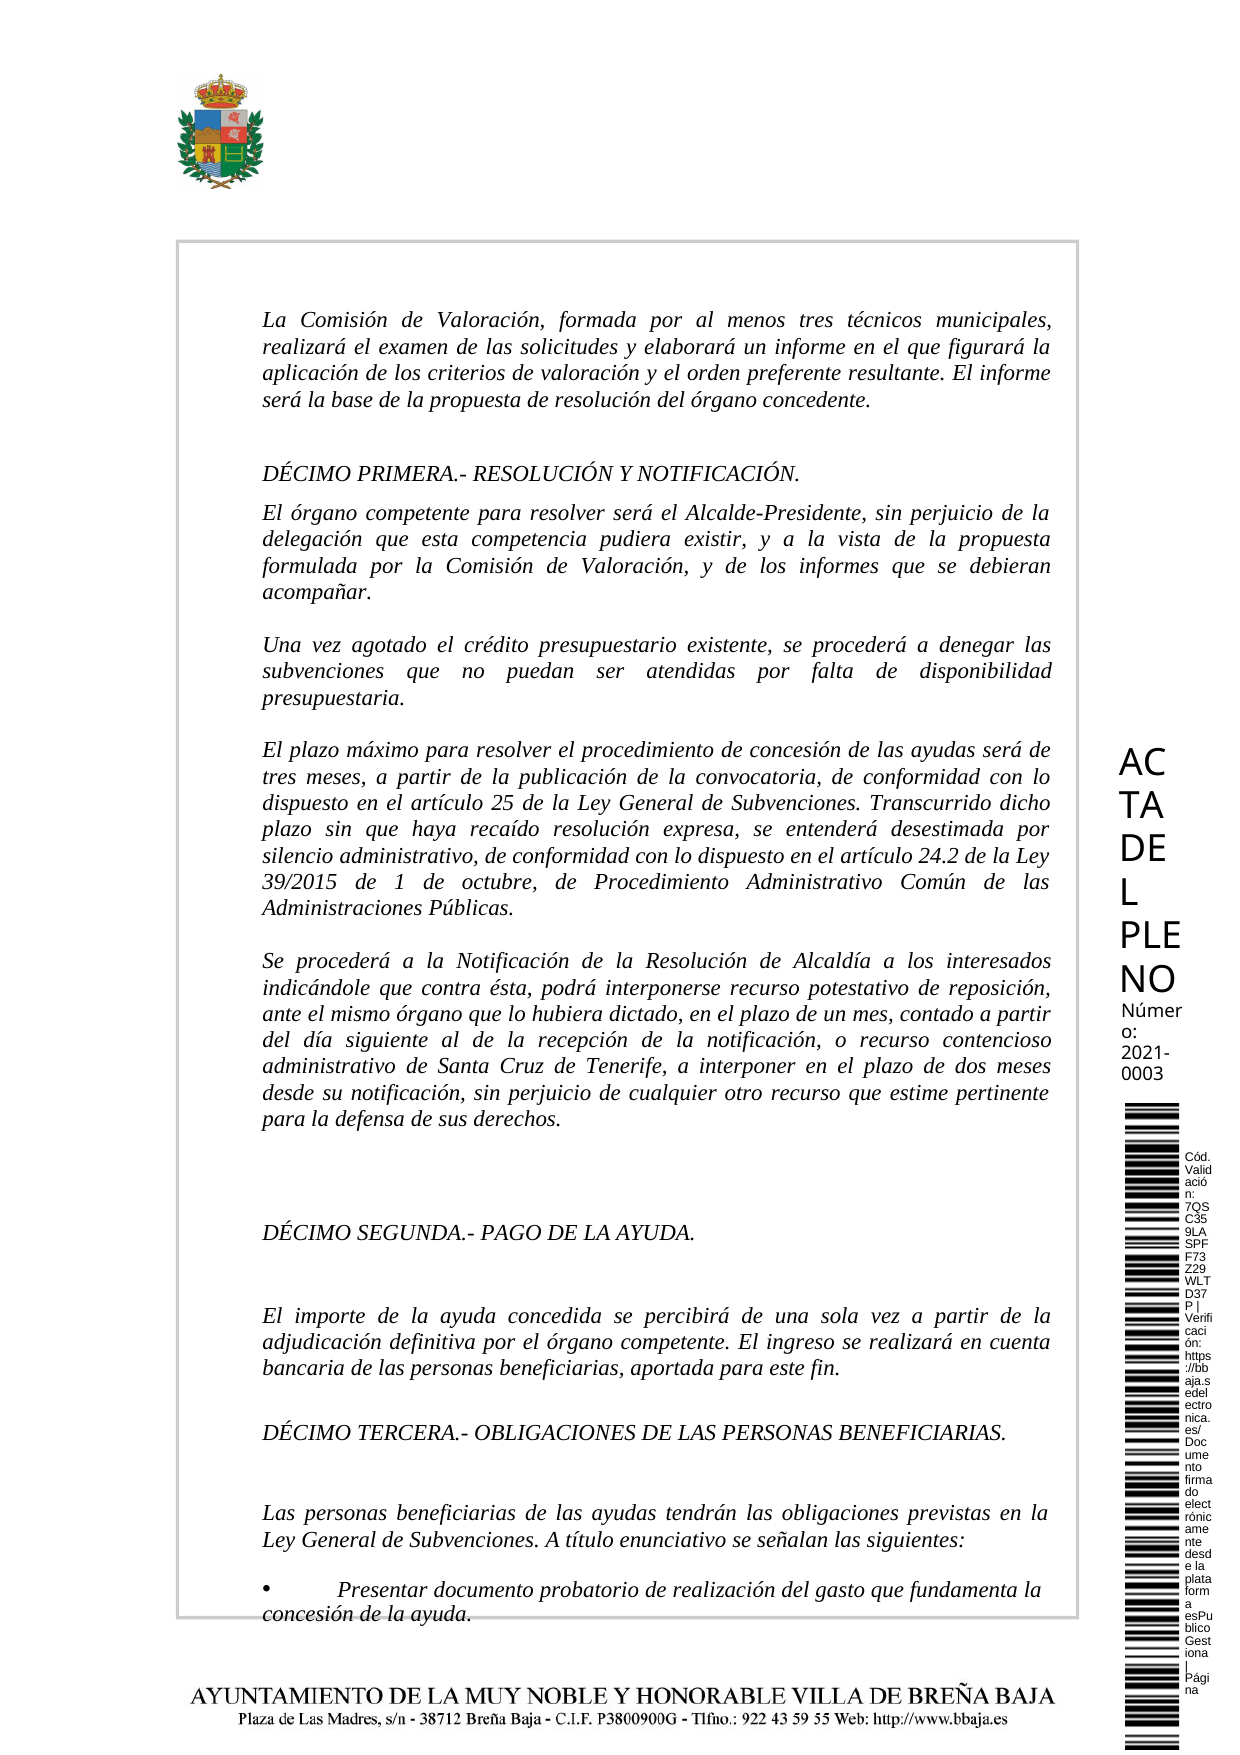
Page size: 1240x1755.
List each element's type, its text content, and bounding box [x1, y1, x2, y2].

text DÉCIMO TERCERA.- OBLIGACIONES DE LAS PERSONAS BENEFICIARIAS. [262, 1419, 1075, 1446]
text Número: 2021-0003 Fecha: 26/03/2021 [1121, 1001, 1185, 1085]
list Presentar documento probatorio de realización del gasto que fundamenta la concesión de la ayuda. [262, 1620, 1053, 1627]
text [1080, 1419, 1125, 1446]
text DÉCIMO PRIMERA.- RESOLUCIÓN Y NOTIFICACIÓN. [262, 460, 1075, 487]
text DÉCIMO SEGUNDA.- PAGO DE LA AYUDA. [262, 1219, 1075, 1246]
text Cód. Validación: 7QSC359LASPFF73Z29WLTD37P | Verificación: https://bbaja.sedelectronica.es/ Documento firmado electrónicamente desde la plataforma esPublico Gestiona | Página 28 de 58 [1184, 1152, 1213, 1694]
text El plazo máximo para resolver el procedimiento de concesión de las ayudas será de tres meses, a partir de la publicación de la convocatoria, de conformidad con lo dispuesto en el artículo 25 de la Ley General de Subvenciones. Transcurrido dicho plazo sin que haya recaído resolución expresa, se entenderá desestimada por silencio administrativo, de conformidad con lo dispuesto en el artículo 24.2 de la Ley 39/2015 de 1 de octubre, de Procedimiento Administrativo Común de las Administraciones Públicas. [262, 736, 1052, 921]
text El órgano competente para resolver será el Alcalde-Presidente, sin perjuicio de la delegación que esta competencia pudiera existir, y a la vista de la propuesta formulada por la Comisión de Valoración, y de los informes que se debieran acompañar. [262, 499, 1051, 604]
text [1080, 460, 1189, 487]
text Una vez agotado el crédito presupuestario existente, se procederá a denegar las subvenciones que no puedan ser atendidas por falta de disponibilidad presupuestaria. [262, 631, 1052, 710]
text ACTA DEL PLENO [1119, 740, 1185, 1001]
text El importe de la ayuda concedida se percibirá de una sola vez a partir de la adjudicación definitiva por el órgano competente. El ingreso se realizará en cuenta bancaria de las personas beneficiarias, aportada para este fin. [262, 1302, 1052, 1381]
text [1117, 738, 1185, 1085]
list Presentar documento probatorio de realización del gasto que fundamenta la concesión de la ayuda. [262, 1578, 1053, 1615]
text [1080, 1219, 1125, 1246]
text Las personas beneficiarias de las ayudas tendrán las obligaciones previstas en la Ley General de Subvenciones. A título enunciativo se señalan las siguientes: [262, 1499, 1051, 1552]
text Se procederá a la Notificación de la Resolución de Alcaldía a los interesados indicándole que contra ésta, podrá interponerse recurso potestativo de reposición, ante el mismo órgano que lo hubiera dictado, en el plazo de un mes, contado a partir del día siguiente al de la recepción de la notificación, o recurso contencioso administrativo de Santa Cruz de Tenerife, a interponer en el plazo de dos meses desde su notificación, sin perjuicio de cualquier otro recurso que estime pertinente para la defensa de sus derechos. [262, 947, 1052, 1132]
text La Comisión de Valoración, formada por al menos tres técnicos municipales, realizará el examen de las solicitudes y elaborará un informe en el que figurará la aplicación de los criterios de valoración y el orden preferente resultante. El informe será la base de la propuesta de resolución del órgano concedente. [262, 307, 1052, 412]
